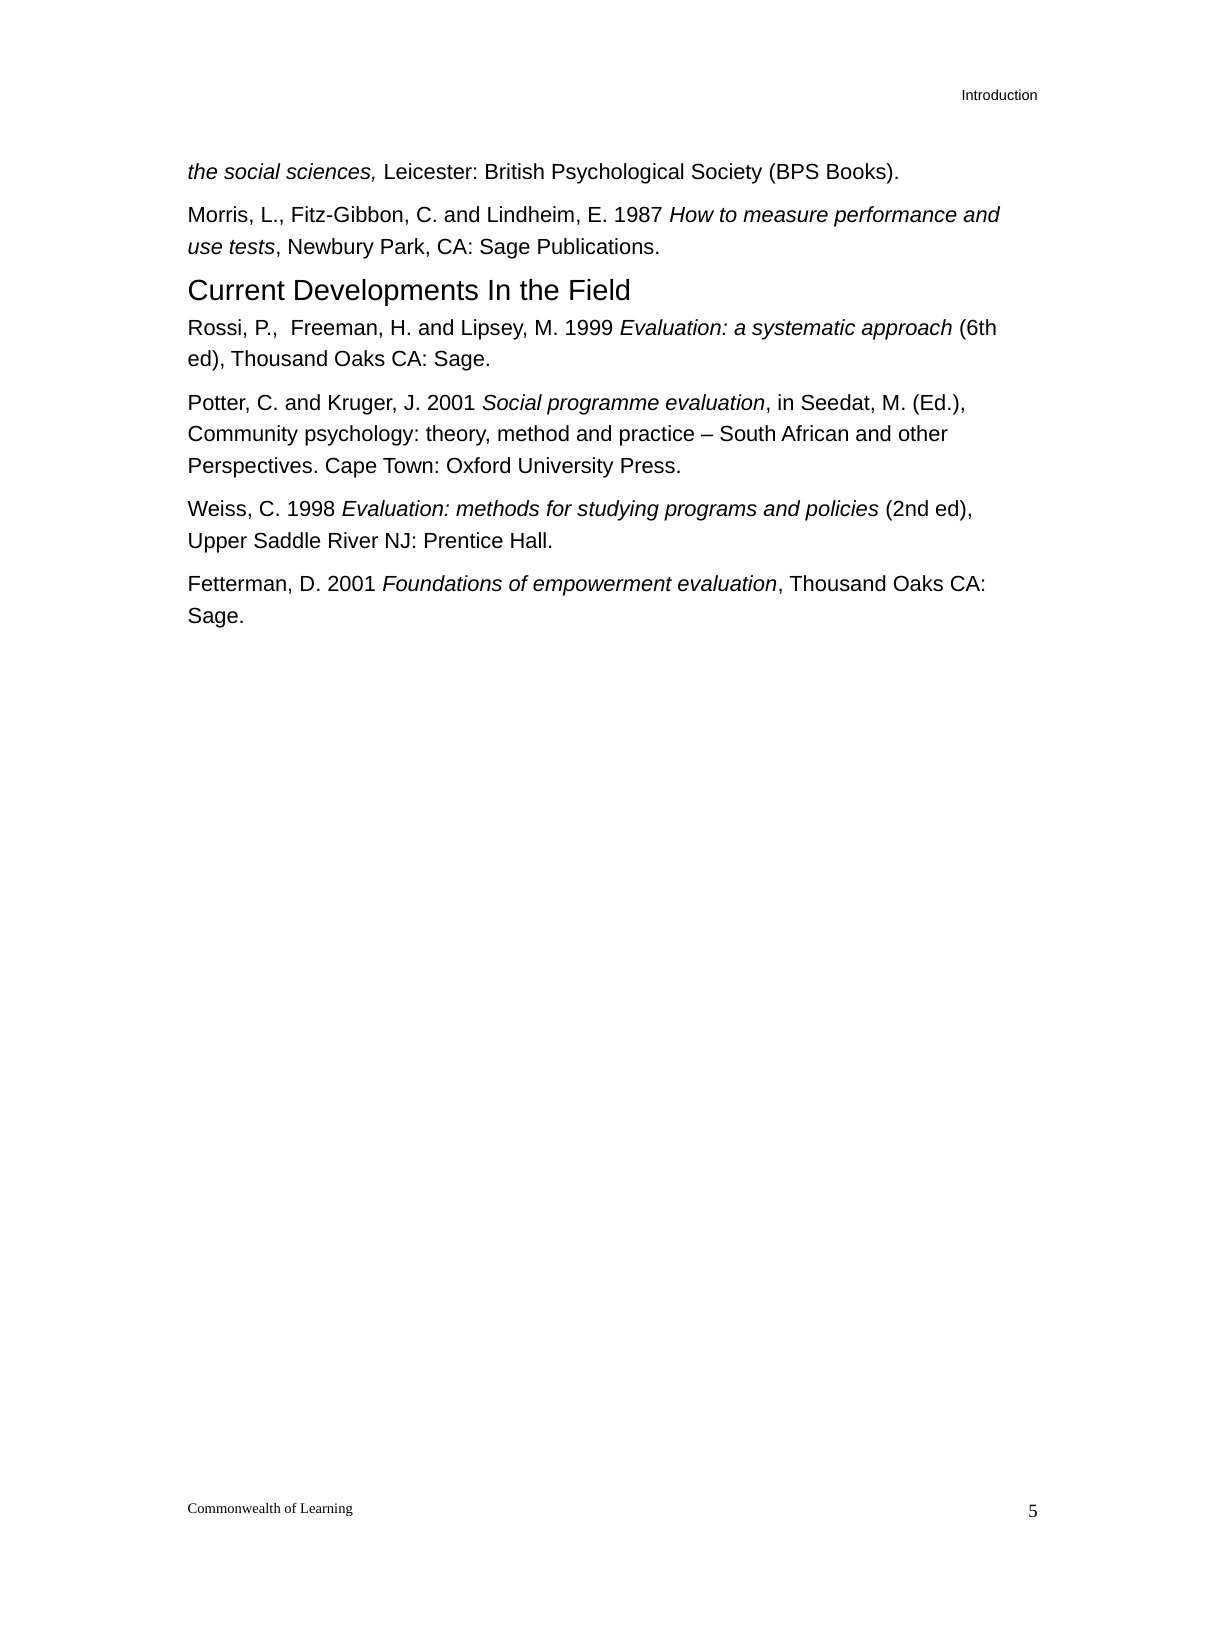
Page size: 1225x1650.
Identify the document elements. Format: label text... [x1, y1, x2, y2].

text Fetterman, D. 2001 Foundations of empowerment evaluation, Thousand Oaks CA: Sage. [187, 567, 1007, 629]
text the social sciences, Leicester: British Psychological Society (BPS Books). [187, 154, 1007, 185]
text Potter, C. and Kruger, J. 2001 Social programme evaluation, in Seedat, M. (Ed.), Community psychology: theory, method and practice – South African and other Perspectives. Cape Town: Oxford University Press. [187, 386, 1007, 479]
text Weiss, C. 1998 Evaluation: methods for studying programs and policies (2nd ed), Upper Saddle River NJ: Prentice Hall. [187, 492, 1007, 554]
text Rossi, P., Freeman, H. and Lipsey, M. 1999 Evaluation: a systematic approach (6th ed), Thousand Oaks CA: Sage. [187, 311, 1007, 373]
text Current Developments In the Field [187, 273, 1007, 306]
text Morris, L., Fitz-Gibbon, C. and Lindheim, E. 1987 How to measure performance and use tests, Newbury Park, CA: Sage Publications. [187, 198, 1007, 260]
